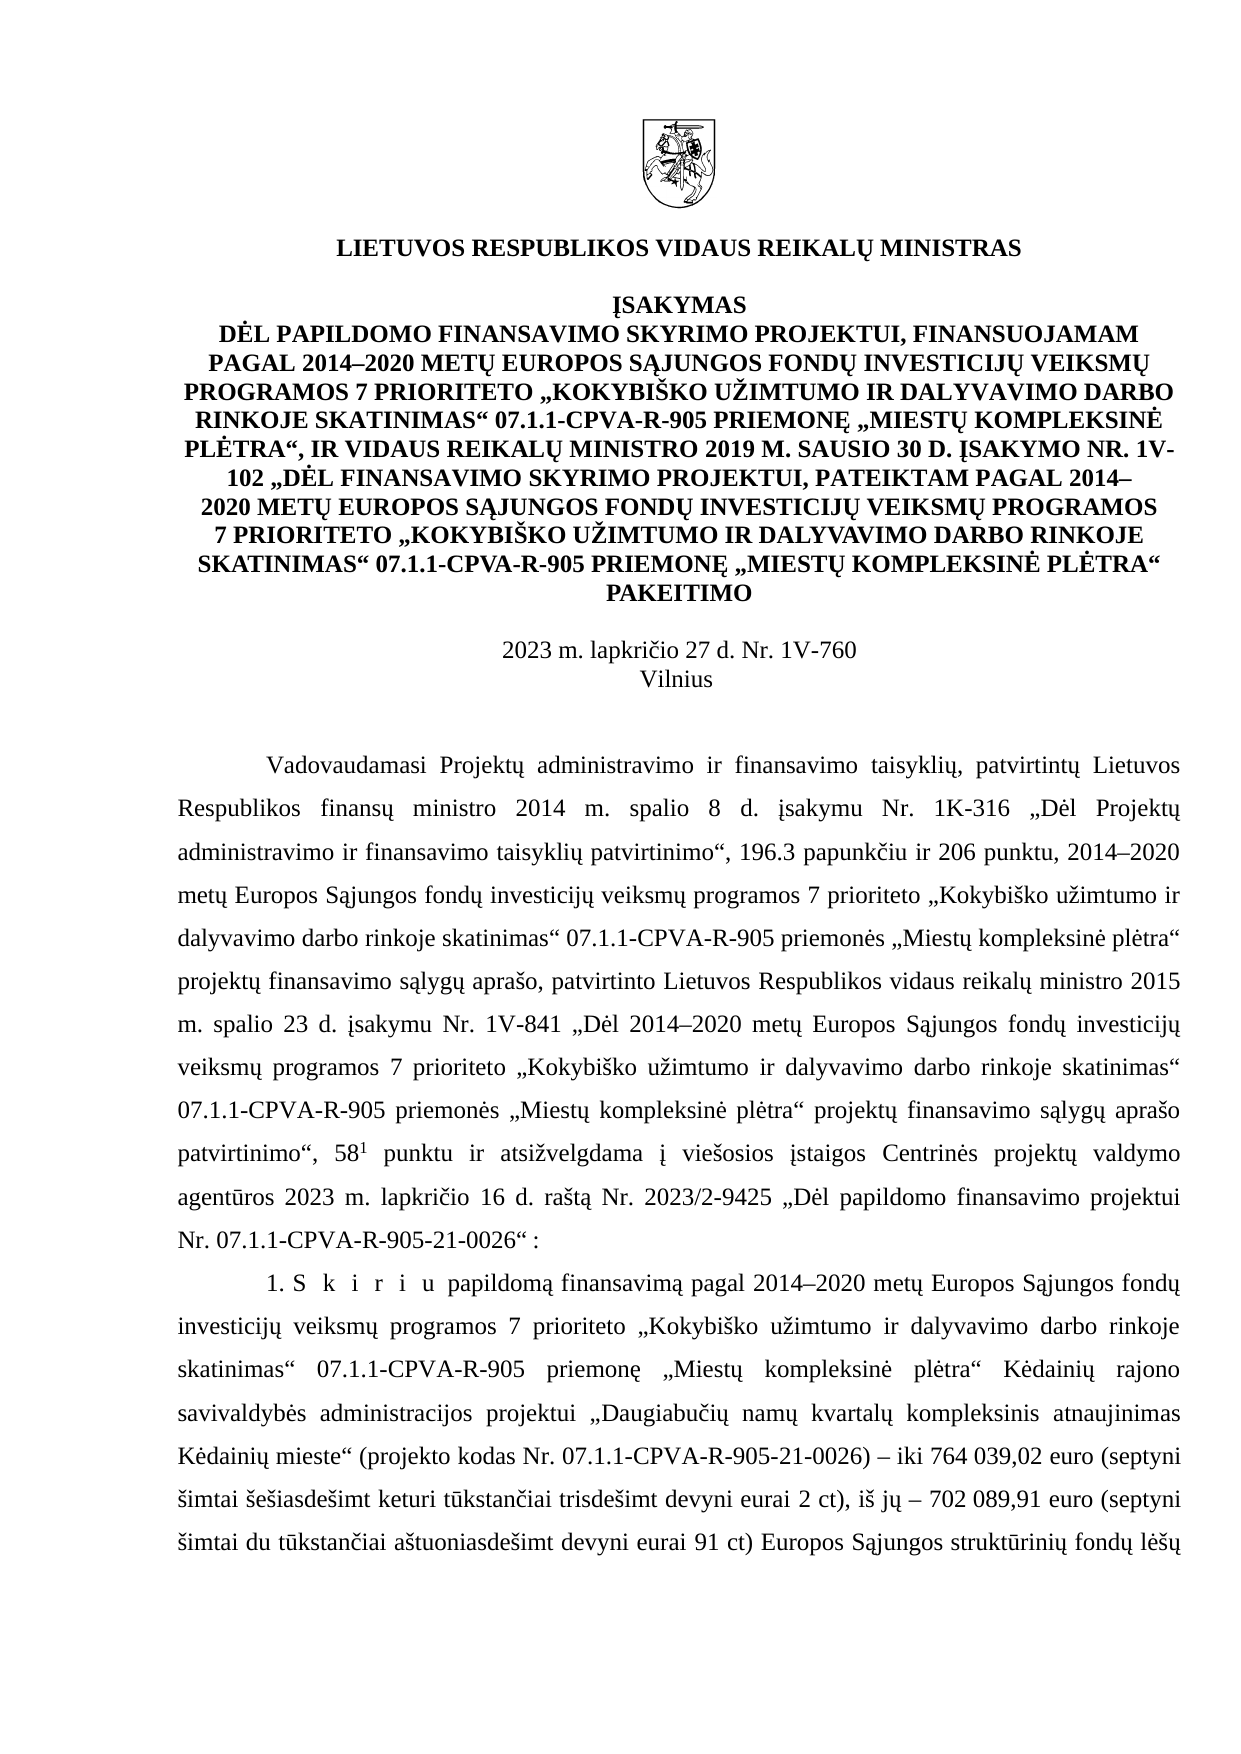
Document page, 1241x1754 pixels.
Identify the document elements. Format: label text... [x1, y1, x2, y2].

text Vadovaudamasi Projektų administravimo ir finansavimo taisyklių, patvirtintų Lietuvos Respublikos finansų ministro 2014 m. spalio 8 d. įsakymu Nr. 1K-316 „Dėl Projektų administravimo ir finansavimo taisyklių patvirtinimo“, 196.3 papunkčiu ir 206 punktu, 2014–2020 metų Europos Sąjungos fondų investicijų veiksmų programos 7 prioriteto „Kokybiško užimtumo ir dalyvavimo darbo rinkoje skatinimas“ 07.1.1-CPVA-R-905 priemonės „Miestų kompleksinė plėtra“ projektų finansavimo sąlygų aprašo, patvirtinto Lietuvos Respublikos vidaus reikalų ministro 2015 m. spalio 23 d. įsakymu Nr. 1V-841 „Dėl 2014–2020 metų Europos Sąjungos fondų investicijų veiksmų programos 7 prioriteto „Kokybiško užimtumo ir dalyvavimo darbo rinkoje skatinimas“ 07.1.1-CPVA-R-905 priemonės „Miestų kompleksinė plėtra“ projektų finansavimo sąlygų aprašo patvirtinimo“, 581 punktu ir atsižvelgdama į viešosios įstaigos Centrinės projektų valdymo agentūros 2023 m. lapkričio 16 d. raštą Nr. 2023/2-9425 „Dėl papildomo finansavimo projektui Nr. 07.1.1-CPVA-R-905-21-0026“ : [177, 750, 1181, 1254]
text Vilnius [177, 664, 1181, 693]
text DĖL PAPILDOMO FINANSAVIMO SKYRIMO PROJEKTUI, FINANSUOJAMAM PAGAL 2014–2020 METŲ EUROPOS SĄJUNGOS FONDŲ INVESTICIJŲ VEIKSMŲ PROGRAMOS 7 PRIORITETO „KOKYBIŠKO UŽIMTUMO IR DALYVAVIMO DARBO RINKOJE SKATINIMAS“ 07.1.1-CPVA-R-905 PRIEMONĘ „MIESTŲ KOMPLEKSINĖ PLĖTRA“, IR VIDAUS REIKALŲ MINISTRO 2019 M. SAUSIO 30 D. ĮSAKYMO NR. 1V-102 „DĖL FINANSAVIMO SKYRIMO PROJEKTUI, PATEIKTAM PAGAL 2014–2020 METŲ EUROPOS SĄJUNGOS FONDŲ INVESTICIJŲ VEIKSMŲ PROGRAMOS 7 PRIORITETO „KOKYBIŠKO UŽIMTUMO IR DALYVAVIMO DARBO RINKOJE SKATINIMAS“ 07.1.1-CPVA-R-905 PRIEMONĘ „MIESTŲ KOMPLEKSINĖ PLĖTRA“ PAKEITIMO [177, 319, 1181, 607]
text 2023 m. lapkričio 27 d. Nr. 1V-760 [177, 635, 1181, 664]
text ĮSAKYMAS [177, 290, 1181, 319]
text LIETUVOS RESPUBLIKOS VIDAUS REIKALŲ MINISTRAS [177, 233, 1181, 262]
text 1. S k i r i u papildomą finansavimą pagal 2014–2020 metų Europos Sąjungos fondų investicijų veiksmų programos 7 prioriteto „Kokybiško užimtumo ir dalyvavimo darbo rinkoje skatinimas“ 07.1.1-CPVA-R-905 priemonę „Miestų kompleksinė plėtra“ Kėdainių rajono savivaldybės administracijos projektui „Daugiabučių namų kvartalų kompleksinis atnaujinimas Kėdainių mieste“ (projekto kodas Nr. 07.1.1-CPVA-R-905-21-0026) – iki 764 039,02 euro (septyni šimtai šešiasdešimt keturi tūkstančiai trisdešimt devyni eurai 2 ct), iš jų – 702 089,91 euro (septyni šimtai du tūkstančiai aštuoniasdešimt devyni eurai 91 ct) Europos Sąjungos struktūrinių fondų lėšų [177, 1268, 1181, 1556]
